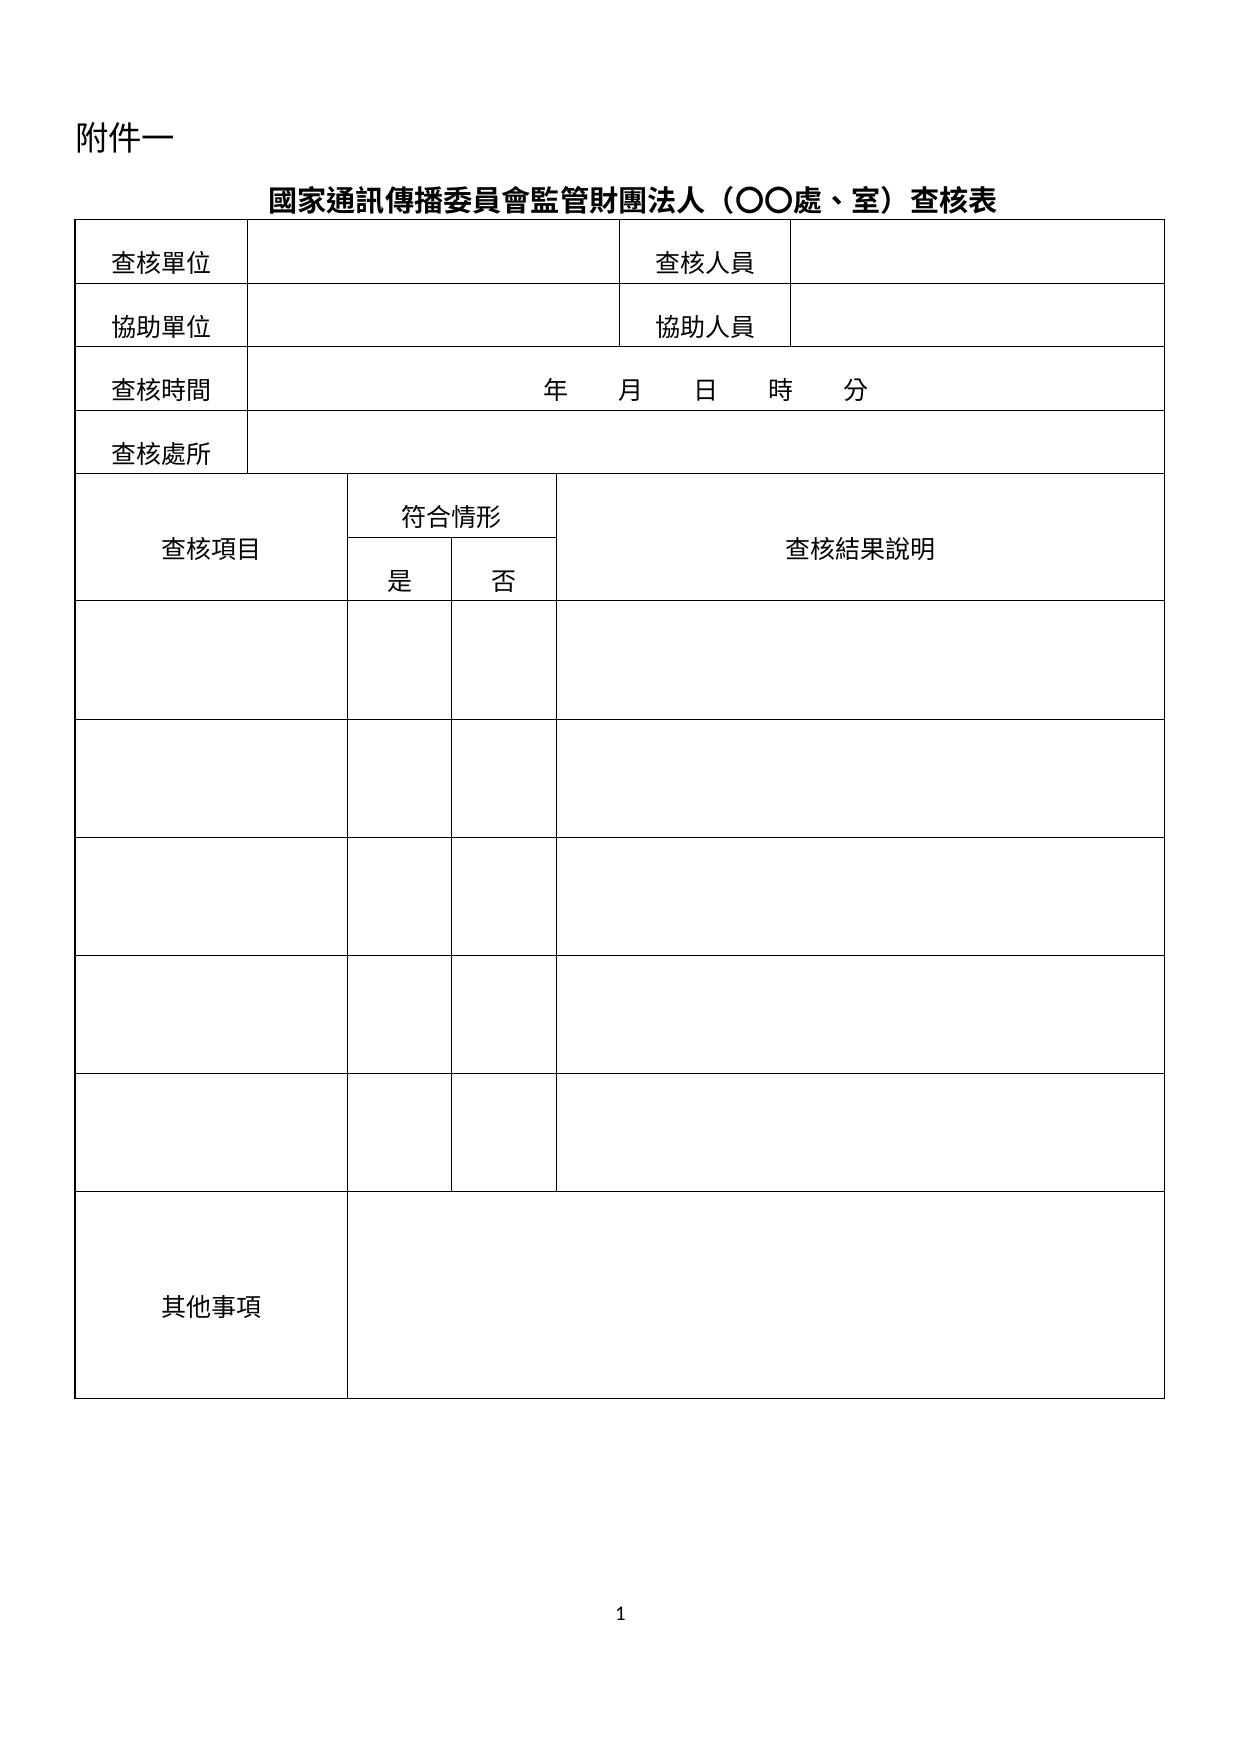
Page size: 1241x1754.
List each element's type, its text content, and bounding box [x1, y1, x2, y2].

table_cell 是 [348, 538, 451, 600]
table_cell [76, 601, 347, 718]
table_cell [452, 1074, 556, 1191]
table_header 查核人員 [620, 220, 790, 283]
table_header [791, 220, 1164, 283]
table_cell 年 月 日 時 分 [248, 347, 1164, 410]
table_cell [557, 956, 1164, 1073]
table_cell [452, 601, 556, 718]
table_cell [76, 956, 347, 1073]
text 附件一 [75, 94, 1165, 157]
table_header [248, 220, 619, 283]
table_header 查核單位 [76, 220, 247, 283]
table_cell 查核結果說明 [557, 474, 1164, 600]
table_cell [348, 720, 451, 837]
table_cell [348, 838, 451, 955]
table_cell [348, 601, 451, 718]
table_cell [348, 1074, 451, 1191]
table_cell [557, 720, 1164, 837]
table_cell 其他事項 [76, 1192, 347, 1398]
text 國家通訊傳播委員會監管財團法人（〇〇處、室）查核表 [100, 157, 1165, 219]
table_cell [348, 956, 451, 1073]
table_cell [791, 284, 1164, 346]
table_cell [557, 601, 1164, 718]
table_cell 協助單位 [76, 284, 247, 346]
table_cell [76, 720, 347, 837]
table_cell 查核時間 [76, 347, 247, 410]
table_cell 查核處所 [76, 411, 247, 473]
table_cell 符合情形 [348, 474, 556, 537]
table_cell [348, 1192, 1164, 1398]
table_cell [557, 1074, 1164, 1191]
table_cell [452, 838, 556, 955]
table_cell [452, 720, 556, 837]
table_cell 查核項目 [76, 474, 347, 600]
table_cell [76, 838, 347, 955]
table_cell [557, 838, 1164, 955]
table_cell 否 [452, 538, 556, 600]
table_cell 協助人員 [620, 284, 790, 346]
table_cell [452, 956, 556, 1073]
table_cell [76, 1074, 347, 1191]
table_cell [248, 411, 1164, 473]
table_cell [248, 284, 619, 346]
